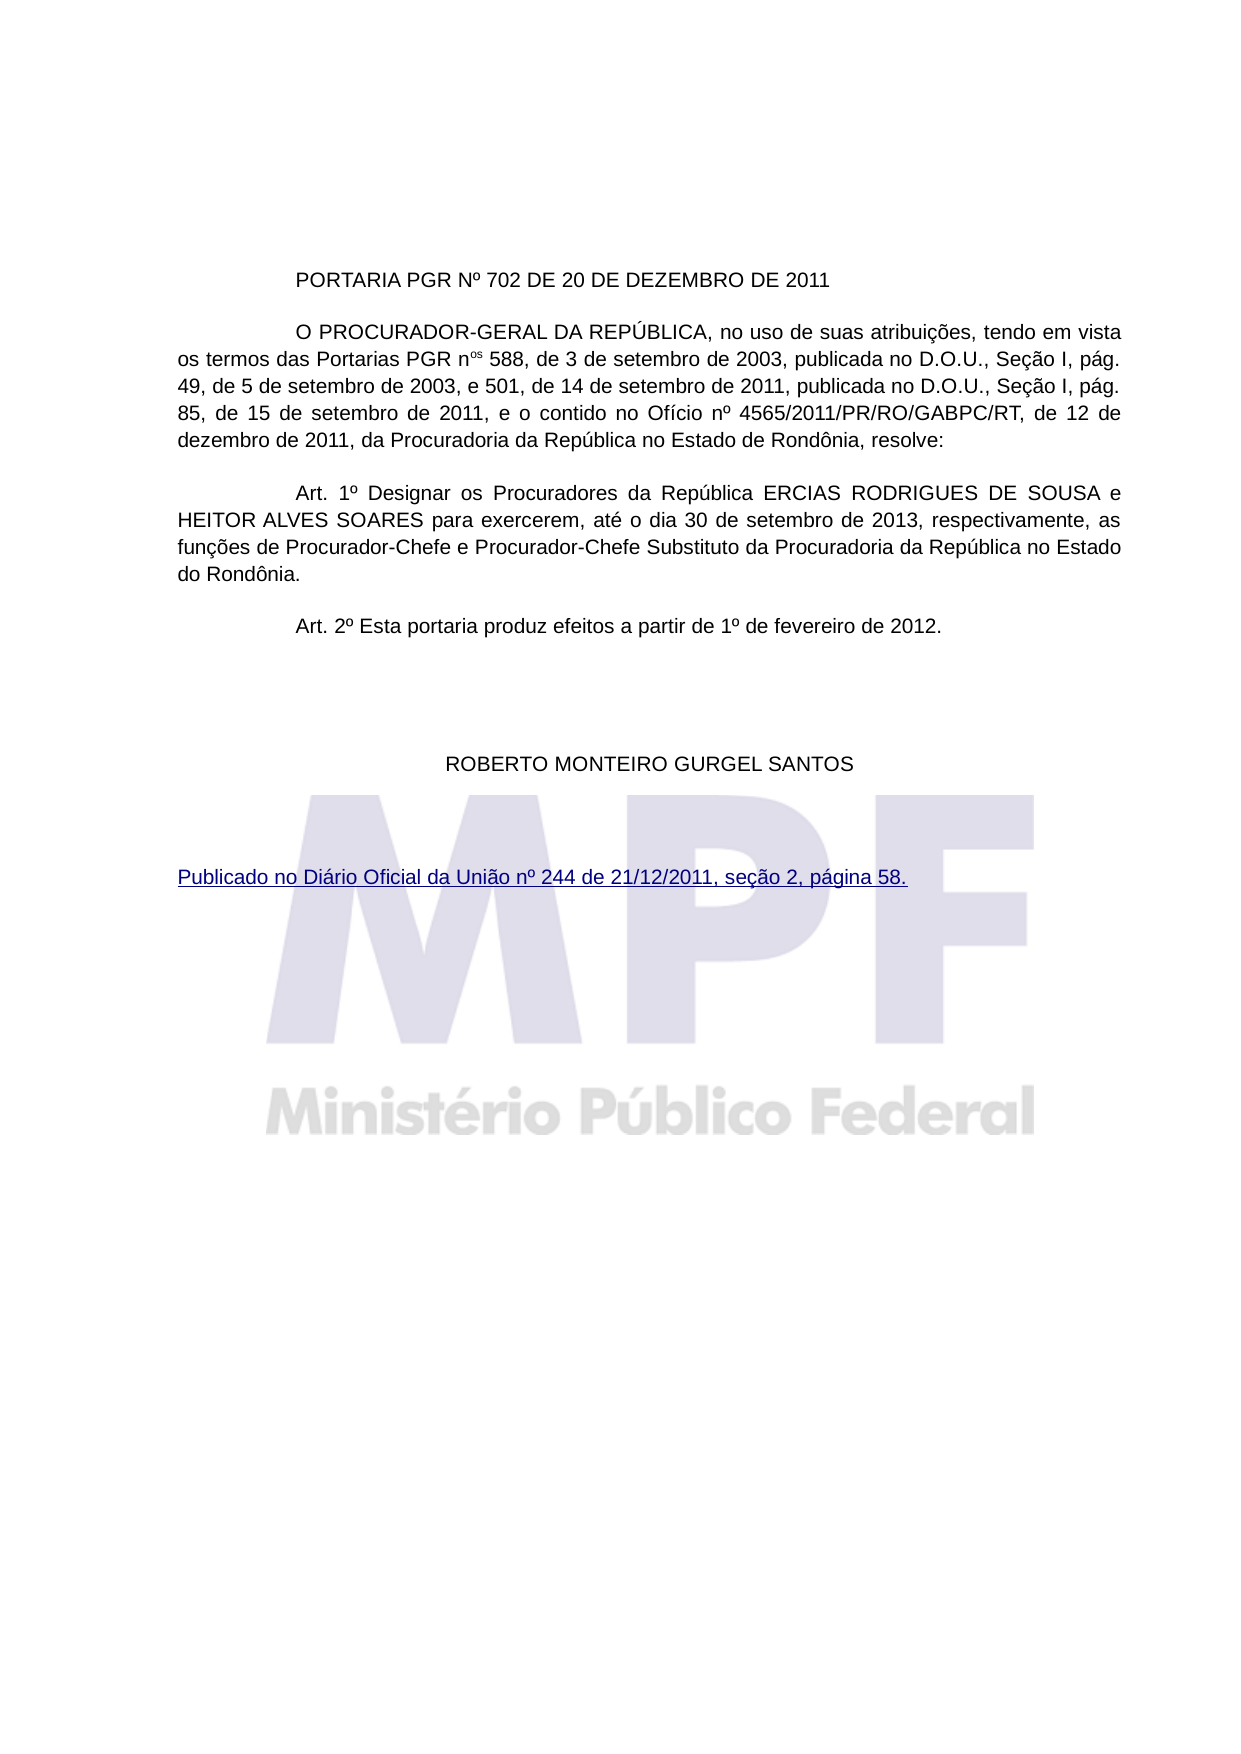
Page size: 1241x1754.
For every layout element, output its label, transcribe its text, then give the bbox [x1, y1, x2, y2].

text Art. 1º Designar os Procuradores da República ERCIAS RODRIGUES DE SOUSA e HEITOR ALVES SOARES para exercerem, até o dia 30 de setembro de 2013, respectivamente, as funções de Procurador-Chefe e Procurador-Chefe Substituto da Procuradoria da República no Estado do Rondônia. [177, 478, 1122, 587]
picture [266, 889, 1034, 1136]
text Publicado no Diário Oficial da União nº 244 de 21/12/2011, seção 2, página 58. [177, 865, 1122, 889]
text O PROCURADOR-GERAL DA REPÚBLICA, no uso de suas atribuições, tendo em vista os termos das Portarias PGR nos 588, de 3 de setembro de 2003, publicada no D.O.U., Seção I, pág. 49, de 5 de setembro de 2003, e 501, de 14 de setembro de 2011, publicada no D.O.U., Seção I, pág. 85, de 15 de setembro de 2011, e o contido no Ofício nº 4565/2011/PR/RO/GABPC/RT, de 12 de dezembro de 2011, da Procuradoria da República no Estado de Rondônia, resolve: [177, 318, 1122, 453]
text ROBERTO MONTEIRO GURGEL SANTOS [177, 752, 1122, 776]
text Art. 2º Esta portaria produz efeitos a partir de 1º de fevereiro de 2012. [177, 612, 1122, 639]
text PORTARIA PGR Nº 702 DE 20 DE DEZEMBRO DE 2011 [177, 266, 1122, 293]
picture [266, 795, 1034, 865]
